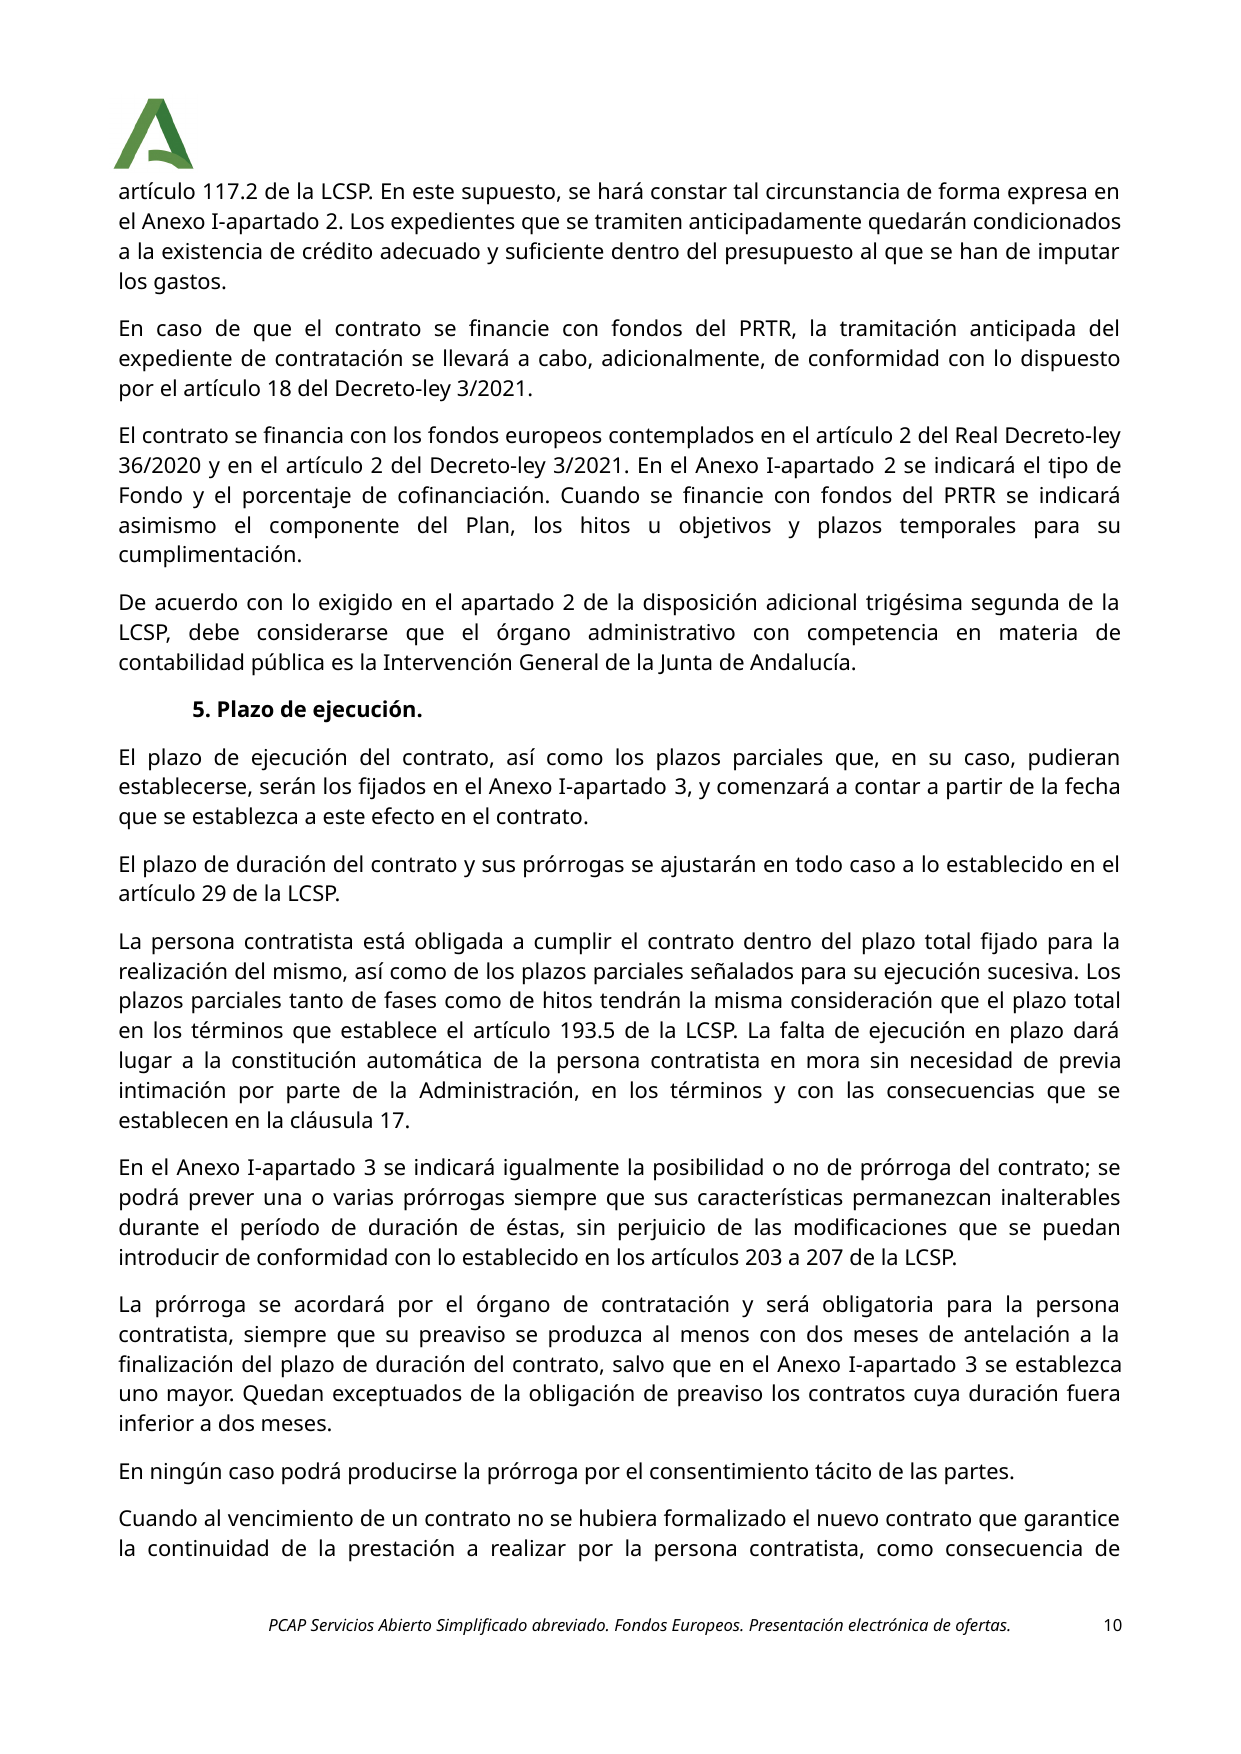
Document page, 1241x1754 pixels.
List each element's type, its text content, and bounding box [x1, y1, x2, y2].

text En el Anexo I-apartado 3 se indicará igualmente la posibilidad o no de prórroga del contrato; se podrá prever una o varias prórrogas siempre que sus características permanezcan inalterables durante el período de duración de éstas, sin perjuicio de las modificaciones que se puedan introducir de conformidad con lo establecido en los artículos 203 a 207 de la LCSP. [118, 1152, 1122, 1271]
text La persona contratista está obligada a cumplir el contrato dentro del plazo total fijado para la realización del mismo, así como de los plazos parciales señalados para su ejecución sucesiva. Los plazos parciales tanto de fases como de hitos tendrán la misma consideración que el plazo total en los términos que establece el artículo 193.5 de la LCSP. La falta de ejecución en plazo dará lugar a la constitución automática de la persona contratista en mora sin necesidad de previa intimación por parte de la Administración, en los términos y con las consecuencias que se establecen en la cláusula 17. [118, 926, 1122, 1134]
text El plazo de ejecución del contrato, así como los plazos parciales que, en su caso, pudieran establecerse, serán los fijados en el Anexo I-apartado 3, y comenzará a contar a partir de la fecha que se establezca a este efecto en el contrato. [118, 742, 1122, 831]
text En ningún caso podrá producirse la prórroga por el consentimiento tácito de las partes. [118, 1456, 1122, 1486]
text El plazo de duración del contrato y sus prórrogas se ajustarán en todo caso a lo establecido en el artículo 29 de la LCSP. [118, 849, 1122, 908]
text artículo 117.2 de la LCSP. En este supuesto, se hará constar tal circunstancia de forma expresa en el Anexo I-apartado 2. Los expedientes que se tramiten anticipadamente quedarán condicionados a la existencia de crédito adecuado y suficiente dentro del presupuesto al que se han de imputar los gastos. [118, 176, 1122, 296]
text De acuerdo con lo exigido en el apartado 2 de la disposición adicional trigésima segunda de la LCSP, debe considerarse que el órgano administrativo con competencia en materia de contabilidad pública es la Intervención General de la Junta de Andalucía. [118, 587, 1122, 676]
text El contrato se financia con los fondos europeos contemplados en el artículo 2 del Real Decreto-ley 36/2020 y en el artículo 2 del Decreto-ley 3/2021. En el Anexo I-apartado 2 se indicará el tipo de Fondo y el porcentaje de cofinanciación. Cuando se financie con fondos del PRTR se indicará asimismo el componente del Plan, los hitos u objetivos y plazos temporales para su cumplimentación. [118, 420, 1122, 569]
text En caso de que el contrato se financie con fondos del PRTR, la tramitación anticipada del expediente de contratación se llevará a cabo, adicionalmente, de conformidad con lo dispuesto por el artículo 18 del Decreto-ley 3/2021. [118, 313, 1122, 403]
subtitle 5. Plazo de ejecución. [118, 694, 1122, 724]
text Cuando al vencimiento de un contrato no se hubiera formalizado el nuevo contrato que garantice la continuidad de la prestación a realizar por la persona contratista, como consecuencia de [118, 1503, 1122, 1563]
text La prórroga se acordará por el órgano de contratación y será obligatoria para la persona contratista, siempre que su preaviso se produzca al menos con dos meses de antelación a la finalización del plazo de duración del contrato, salvo que en el Anexo I-apartado 3 se establezca uno mayor. Quedan exceptuados de la obligación de preaviso los contratos cuya duración fuera inferior a dos meses. [118, 1289, 1122, 1438]
picture [109, 94, 198, 173]
